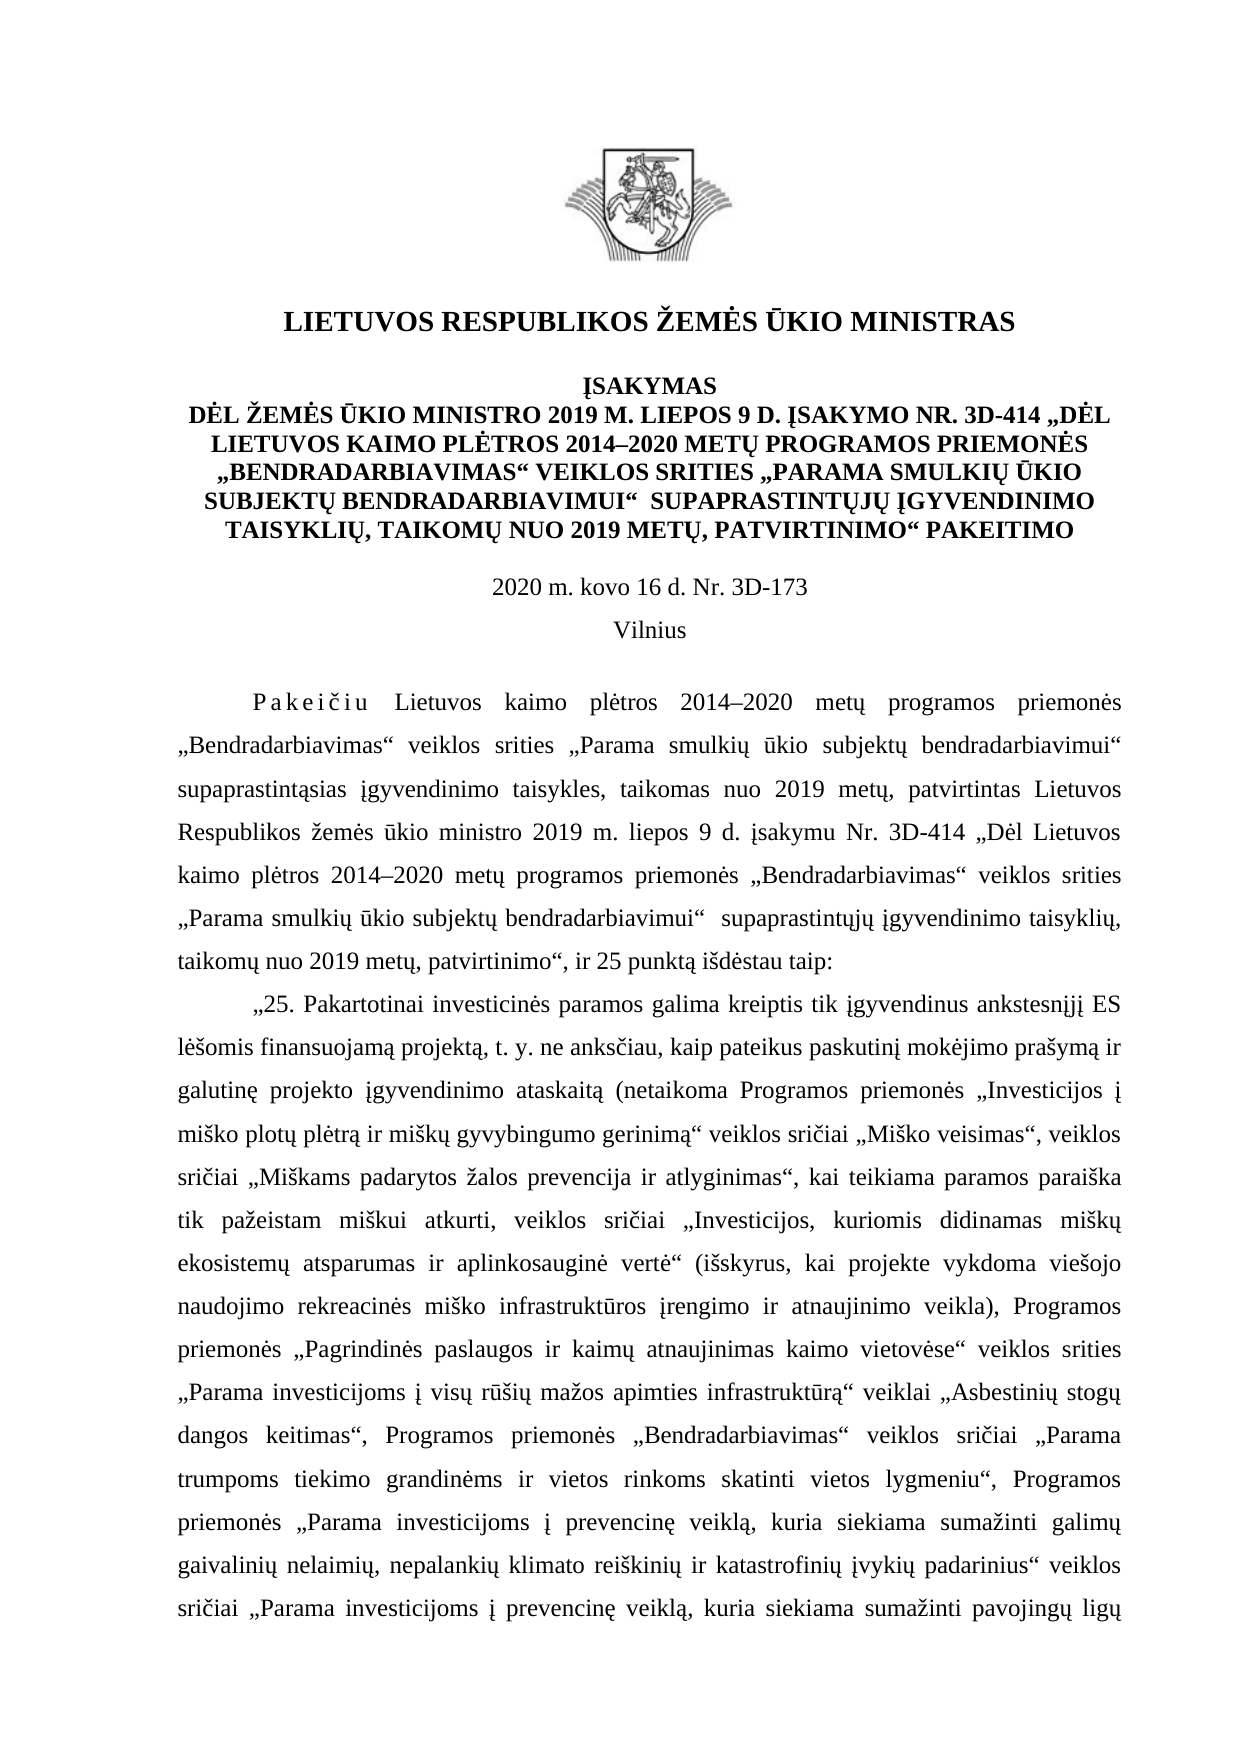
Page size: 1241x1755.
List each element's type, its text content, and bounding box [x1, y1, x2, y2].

text DĖL ŽEMĖS ŪKIO MINISTRO 2019 M. LIEPOS 9 D. ĮSAKYMO NR. 3D-414 „DĖL LIETUVOS KAIMO PLĖTROS 2014–2020 METŲ PROGRAMOS PRIEMONĖS „BENDRADARBIAVIMAS“ VEIKLOS SRITIES „PARAMA SMULKIŲ ŪKIO SUBJEKTŲ BENDRADARBIAVIMUI“ SUPAPRASTINTŲJŲ ĮGYVENDINIMO TAISYKLIŲ, TAIKOMŲ NUO 2019 METŲ, PATVIRTINIMO“ PAKEITIMO [177, 400, 1122, 544]
text ĮSAKYMAS [177, 371, 1122, 400]
text 2020 m. kovo 16 d. Nr. 3D-173 [177, 572, 1122, 601]
text „25. Pakartotinai investicinės paramos galima kreiptis tik įgyvendinus ankstesnįjį ES lėšomis finansuojamą projektą, t. y. ne anksčiau, kaip pateikus paskutinį mokėjimo prašymą ir galutinę projekto įgyvendinimo ataskaitą (netaikoma Programos priemonės „Investicijos į miško plotų plėtrą ir miškų gyvybingumo gerinimą“ veiklos sričiai „Miško veisimas“, veiklos sričiai „Miškams padarytos žalos prevencija ir atlyginimas“, kai teikiama paramos paraiška tik pažeistam miškui atkurti, veiklos sričiai „Investicijos, kuriomis didinamas miškų ekosistemų atsparumas ir aplinkosauginė vertė“ (išskyrus, kai projekte vykdoma viešojo naudojimo rekreacinės miško infrastruktūros įrengimo ir atnaujinimo veikla), Programos priemonės „Pagrindinės paslaugos ir kaimų atnaujinimas kaimo vietovėse“ veiklos srities „Parama investicijoms į visų rūšių mažos apimties infrastruktūrą“ veiklai „Asbestinių stogų dangos keitimas“, Programos priemonės „Bendradarbiavimas“ veiklos sričiai „Parama trumpoms tiekimo grandinėms ir vietos rinkoms skatinti vietos lygmeniu“, Programos priemonės „Parama investicijoms į prevencinę veiklą, kuria siekiama sumažinti galimų gaivalinių nelaimių, nepalankių klimato reiškinių ir katastrofinių įvykių padarinius“ veiklos sričiai „Parama investicijoms į prevencinę veiklą, kuria siekiama sumažinti pavojingų ligų [177, 989, 1122, 1622]
text Vilnius [177, 616, 1122, 644]
text LIETUVOS RESPUBLIKOS ŽEMĖS ŪKIO MINISTRAS [177, 304, 1122, 338]
text Pakeičiu Lietuvos kaimo plėtros 2014–2020 metų programos priemonės „Bendradarbiavimas“ veiklos srities „Parama smulkių ūkio subjektų bendradarbiavimui“ supaprastintąsias įgyvendinimo taisykles, taikomas nuo 2019 metų, patvirtintas Lietuvos Respublikos žemės ūkio ministro 2019 m. liepos 9 d. įsakymu Nr. 3D-414 „Dėl Lietuvos kaimo plėtros 2014–2020 metų programos priemonės „Bendradarbiavimas“ veiklos srities „Parama smulkių ūkio subjektų bendradarbiavimui“ supaprastintųjų įgyvendinimo taisyklių, taikomų nuo 2019 metų, patvirtinimo“, ir 25 punktą išdėstau taip: [177, 687, 1122, 975]
